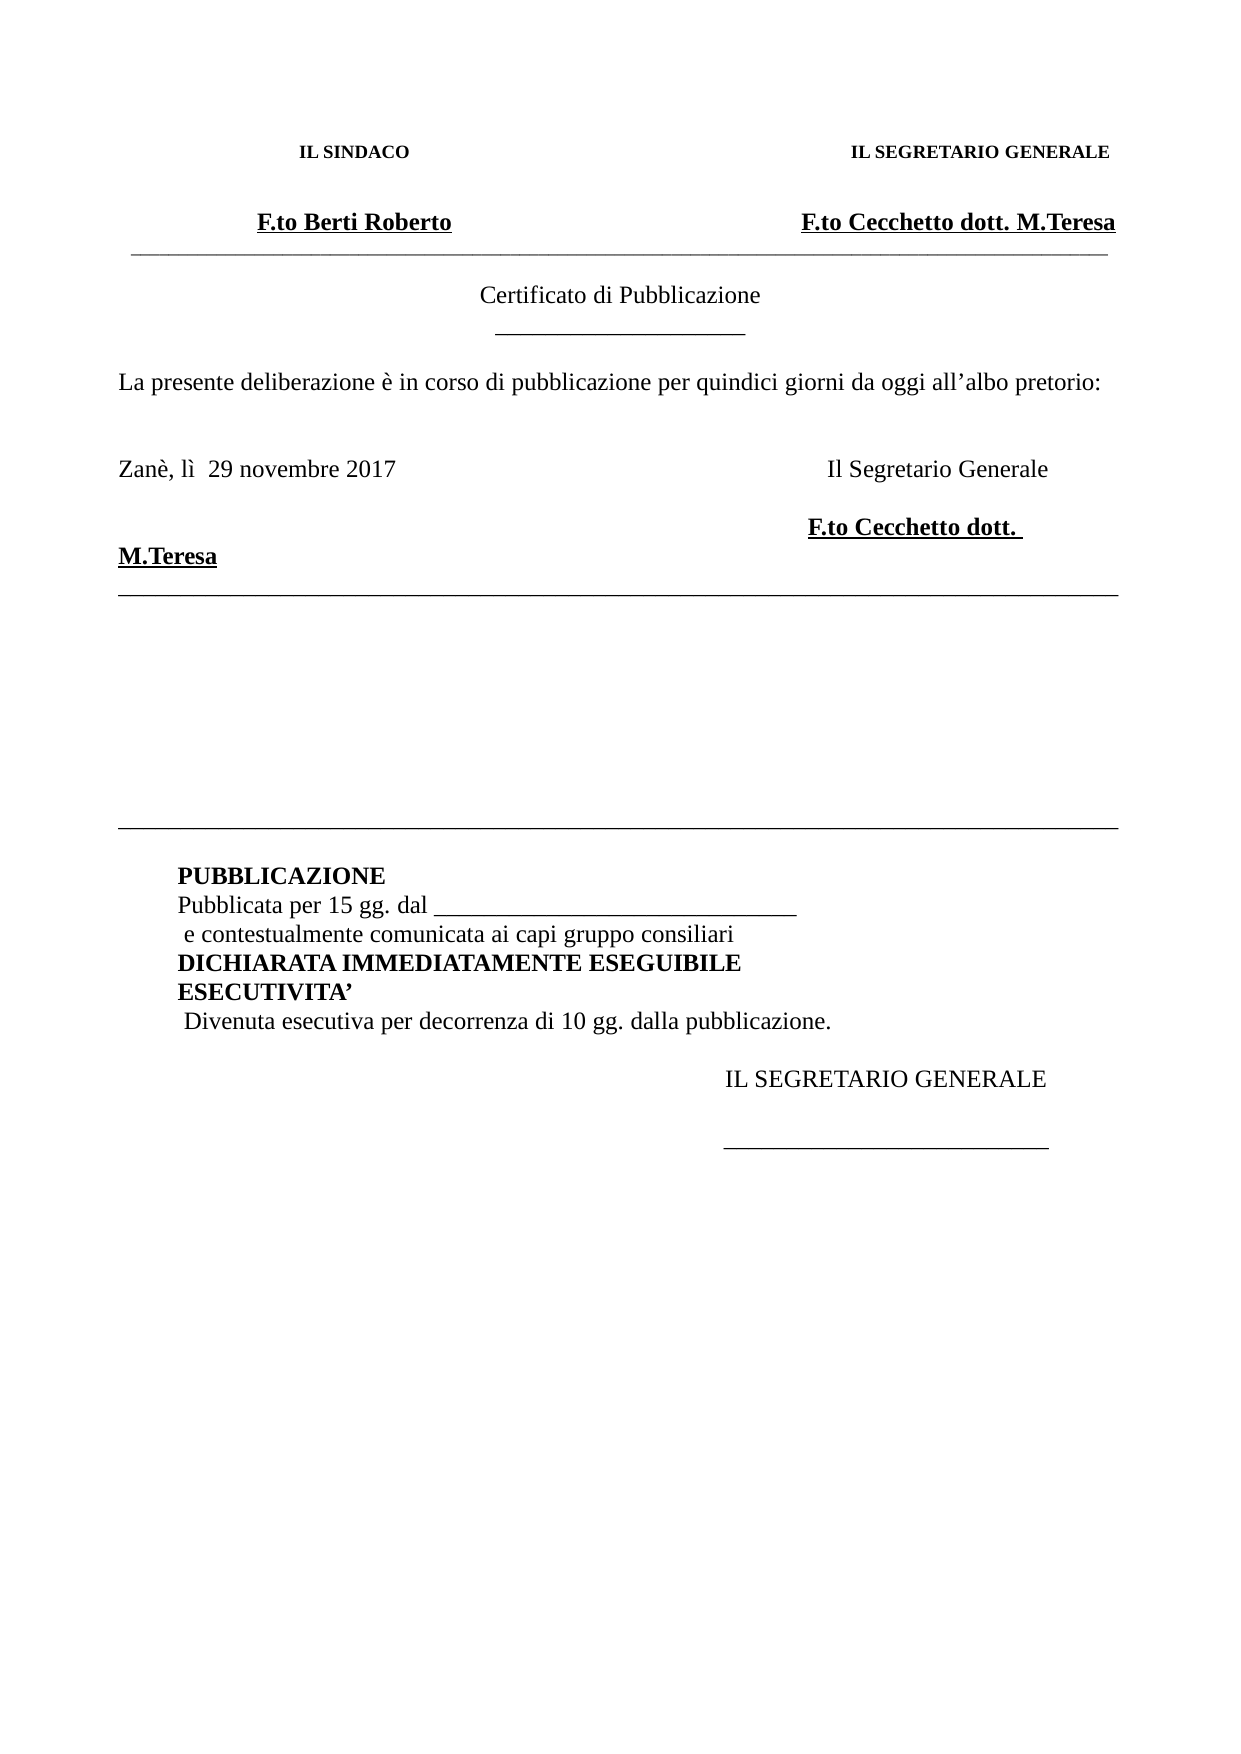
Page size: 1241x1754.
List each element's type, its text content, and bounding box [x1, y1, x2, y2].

text _______________________________________________________________________________________________________ [118, 236, 1122, 258]
text Certificato di Pubblicazione [118, 280, 1122, 309]
text ____________________ [118, 309, 1122, 338]
text Pubblicata per 15 gg. dal _____________________________ [118, 890, 1122, 919]
text ESECUTIVITA’ [118, 977, 1122, 1006]
text F.to Cecchetto dott. M.Teresa ________________________________________________________________________________ [118, 512, 1122, 599]
text Divenuta esecutiva per decorrenza di 10 gg. dalla pubblicazione. [118, 1006, 1122, 1035]
text ________________________________________________________________________________ [118, 803, 1122, 832]
text F.to Berti Roberto F.to Cecchetto dott. M.Teresa [118, 206, 1122, 236]
text La presente deliberazione è in corso di pubblicazione per quindici giorni da oggi all’albo pretorio: [118, 367, 1122, 396]
text Zanè, lì 29 novembre 2017 Il Segretario Generale [118, 454, 1122, 483]
text IL SEGRETARIO GENERALE [118, 1064, 1122, 1093]
text PUBBLICAZIONE [118, 861, 1122, 890]
text IL SINDACO IL SEGRETARIO GENERALE [118, 140, 1122, 162]
text e contestualmente comunicata ai capi gruppo consiliari [118, 919, 1122, 948]
text DICHIARATA IMMEDIATAMENTE ESEGUIBILE [118, 948, 1122, 977]
text __________________________ [118, 1122, 1122, 1181]
